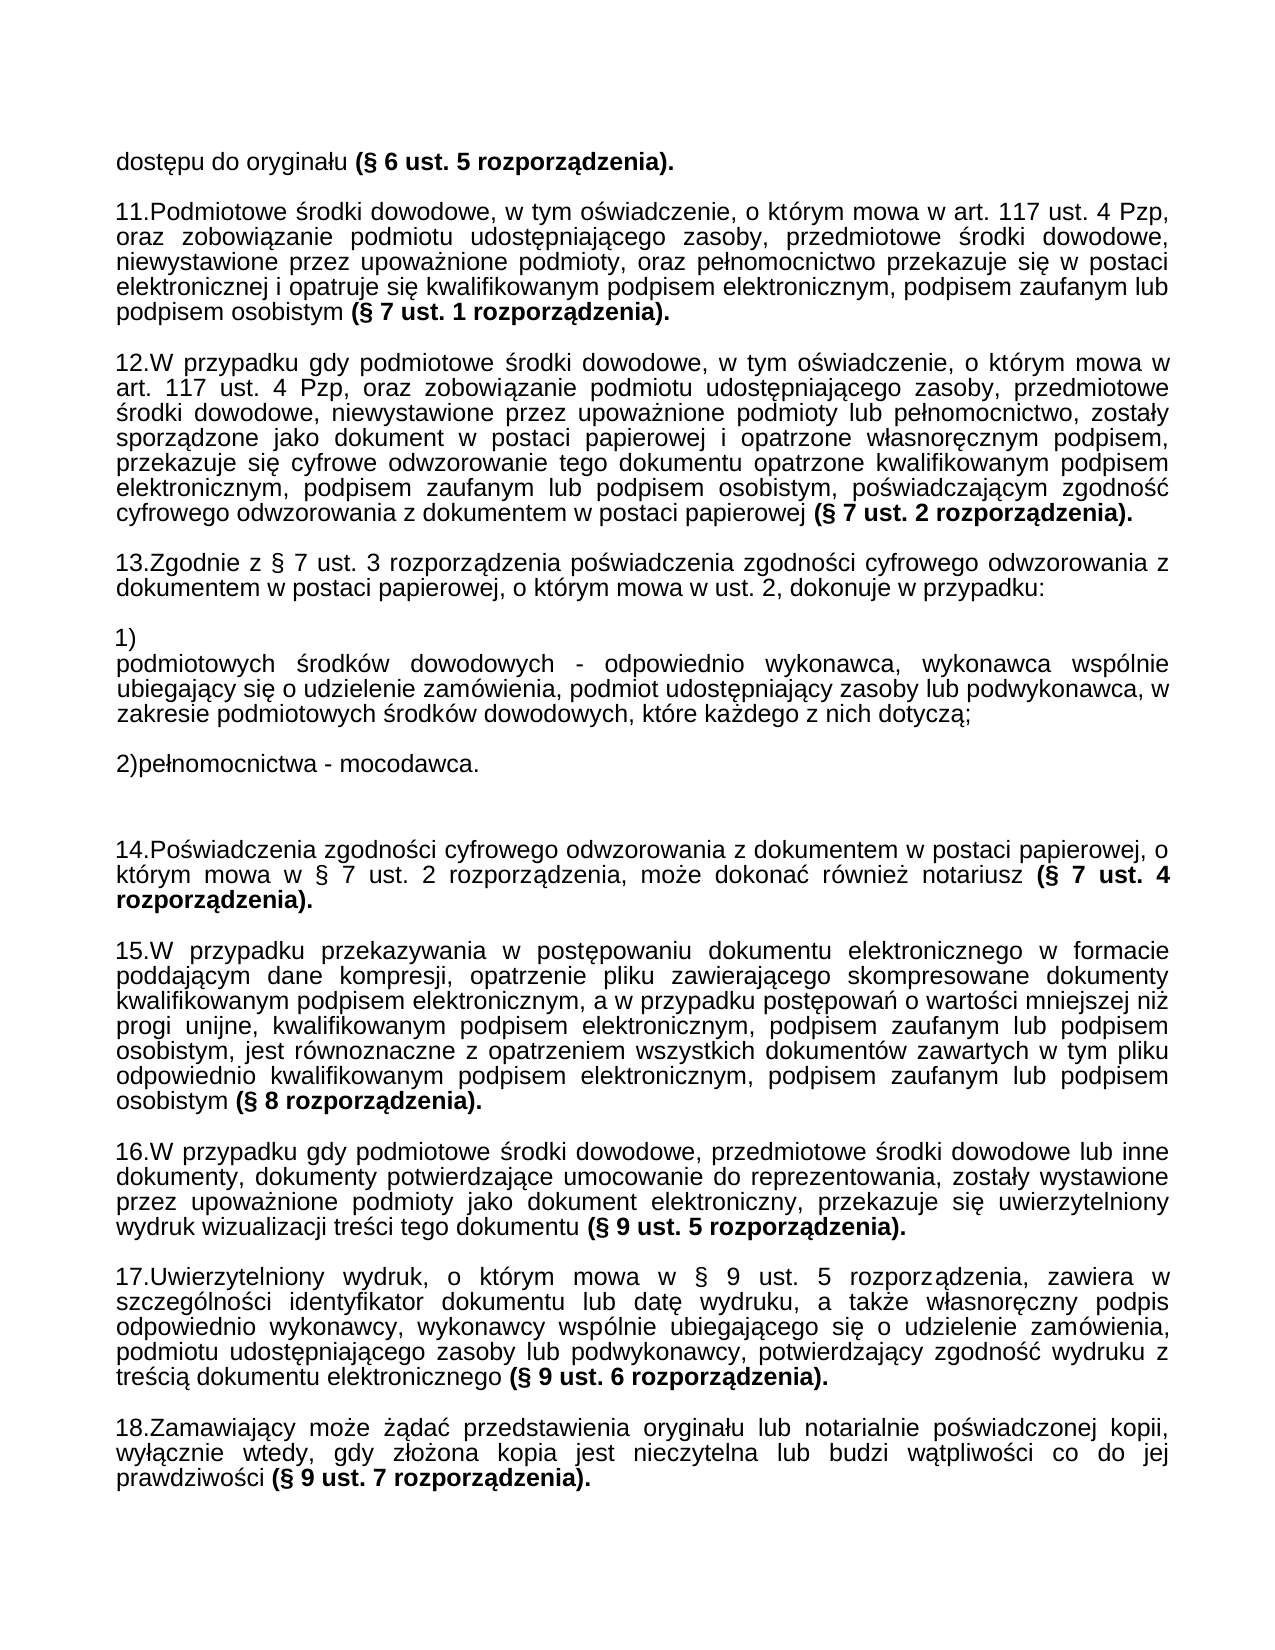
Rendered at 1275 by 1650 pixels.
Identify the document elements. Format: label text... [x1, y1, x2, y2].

text 18.Zamawiający może żądać przedstawienia oryginału lub notarialnie poświadczonej kopii, wyłącznie wtedy, gdy złożona kopia jest nieczytelna lub budzi wątpliwości co do jej prawdziwości (§ 9 ust. 7 rozporządzenia). [115, 1416, 1170, 1491]
text 1) [114, 627, 1170, 652]
text 14.Poświadczenia zgodności cyfrowego odwzorowania z dokumentem w postaci papierowej, o którym mowa w § 7 ust. 2 rozporządzenia, może dokonać również notariusz (§ 7 ust. 4 rozporządzenia). [115, 839, 1170, 914]
text dostępu do oryginału (§ 6 ust. 5 rozporządzenia). [115, 150, 1170, 175]
text 16.W przypadku gdy podmiotowe środki dowodowe, przedmiotowe środki dowodowe lub inne dokumenty, dokumenty potwierdzające umocowanie do reprezentowania, zostały wystawione przez upoważnione podmioty jako dokument elektroniczny, przekazuje się uwierzytelniony wydruk wizualizacji treści tego dokumentu (§ 9 ust. 5 rozporządzenia). [115, 1140, 1170, 1240]
text 13.Zgodnie z § 7 ust. 3 rozporządzenia poświadczenia zgodności cyfrowego odwzorowania z dokumentem w postaci papierowej, o którym mowa w ust. 2, dokonuje w przypadku: [115, 552, 1170, 602]
text podmiotowych środków dowodowych - odpowiednio wykonawca, wykonawca wspólnie ubiegający się o udzielenie zamówienia, podmiot udostępniający zasoby lub podwykonawca, w zakresie podmiotowych środków dowodowych, które każdego z nich dotyczą; [116, 652, 1170, 727]
text 15.W przypadku przekazywania w postępowaniu dokumentu elektronicznego w formacie poddającym dane kompresji, opatrzenie pliku zawierającego skompresowane dokumenty kwalifikowanym podpisem elektronicznym, a w przypadku postępowań o wartości mniejszej niż progi unijne, kwalifikowanym podpisem elektronicznym, podpisem zaufanym lub podpisem osobistym, jest równoznaczne z opatrzeniem wszystkich dokumentów zawartych w tym pliku odpowiednio kwalifikowanym podpisem elektronicznym, podpisem zaufanym lub podpisem osobistym (§ 8 rozporządzenia). [115, 939, 1170, 1114]
text 12.W przypadku gdy podmiotowe środki dowodowe, w tym oświadczenie, o którym mowa w art. 117 ust. 4 Pzp, oraz zobowiązanie podmiotu udostępniającego zasoby, przedmiotowe środki dowodowe, niewystawione przez upoważnione podmioty lub pełnomocnictwo, zostały sporządzone jako dokument w postaci papierowej i opatrzone własnoręcznym podpisem, przekazuje się cyfrowe odwzorowanie tego dokumentu opatrzone kwalifikowanym podpisem elektronicznym, podpisem zaufanym lub podpisem osobistym, poświadczającym zgodność cyfrowego odwzorowania z dokumentem w postaci papierowej (§ 7 ust. 2 rozporządzenia). [115, 351, 1170, 526]
text 17.Uwierzytelniony wydruk, o którym mowa w § 9 ust. 5 rozporządzenia, zawiera w szczególności identyfikator dokumentu lub datę wydruku, a także własnoręczny podpis odpowiednio wykonawcy, wykonawcy wspólnie ubiegającego się o udzielenie zamówienia, podmiotu udostępniającego zasoby lub podwykonawcy, potwierdzający zgodność wydruku z treścią dokumentu elektronicznego (§ 9 ust. 6 rozporządzenia). [115, 1266, 1170, 1391]
text 11.Podmiotowe środki dowodowe, w tym oświadczenie, o którym mowa w art. 117 ust. 4 Pzp, oraz zobowiązanie podmiotu udostępniającego zasoby, przedmiotowe środki dowodowe, niewystawione przez upoważnione podmioty, oraz pełnomocnictwo przekazuje się w postaci elektronicznej i opatruje się kwalifikowanym podpisem elektronicznym, podpisem zaufanym lub podpisem osobistym (§ 7 ust. 1 rozporządzenia). [115, 201, 1170, 326]
text 2)pełnomocnictwa - mocodawca. [116, 753, 1170, 778]
